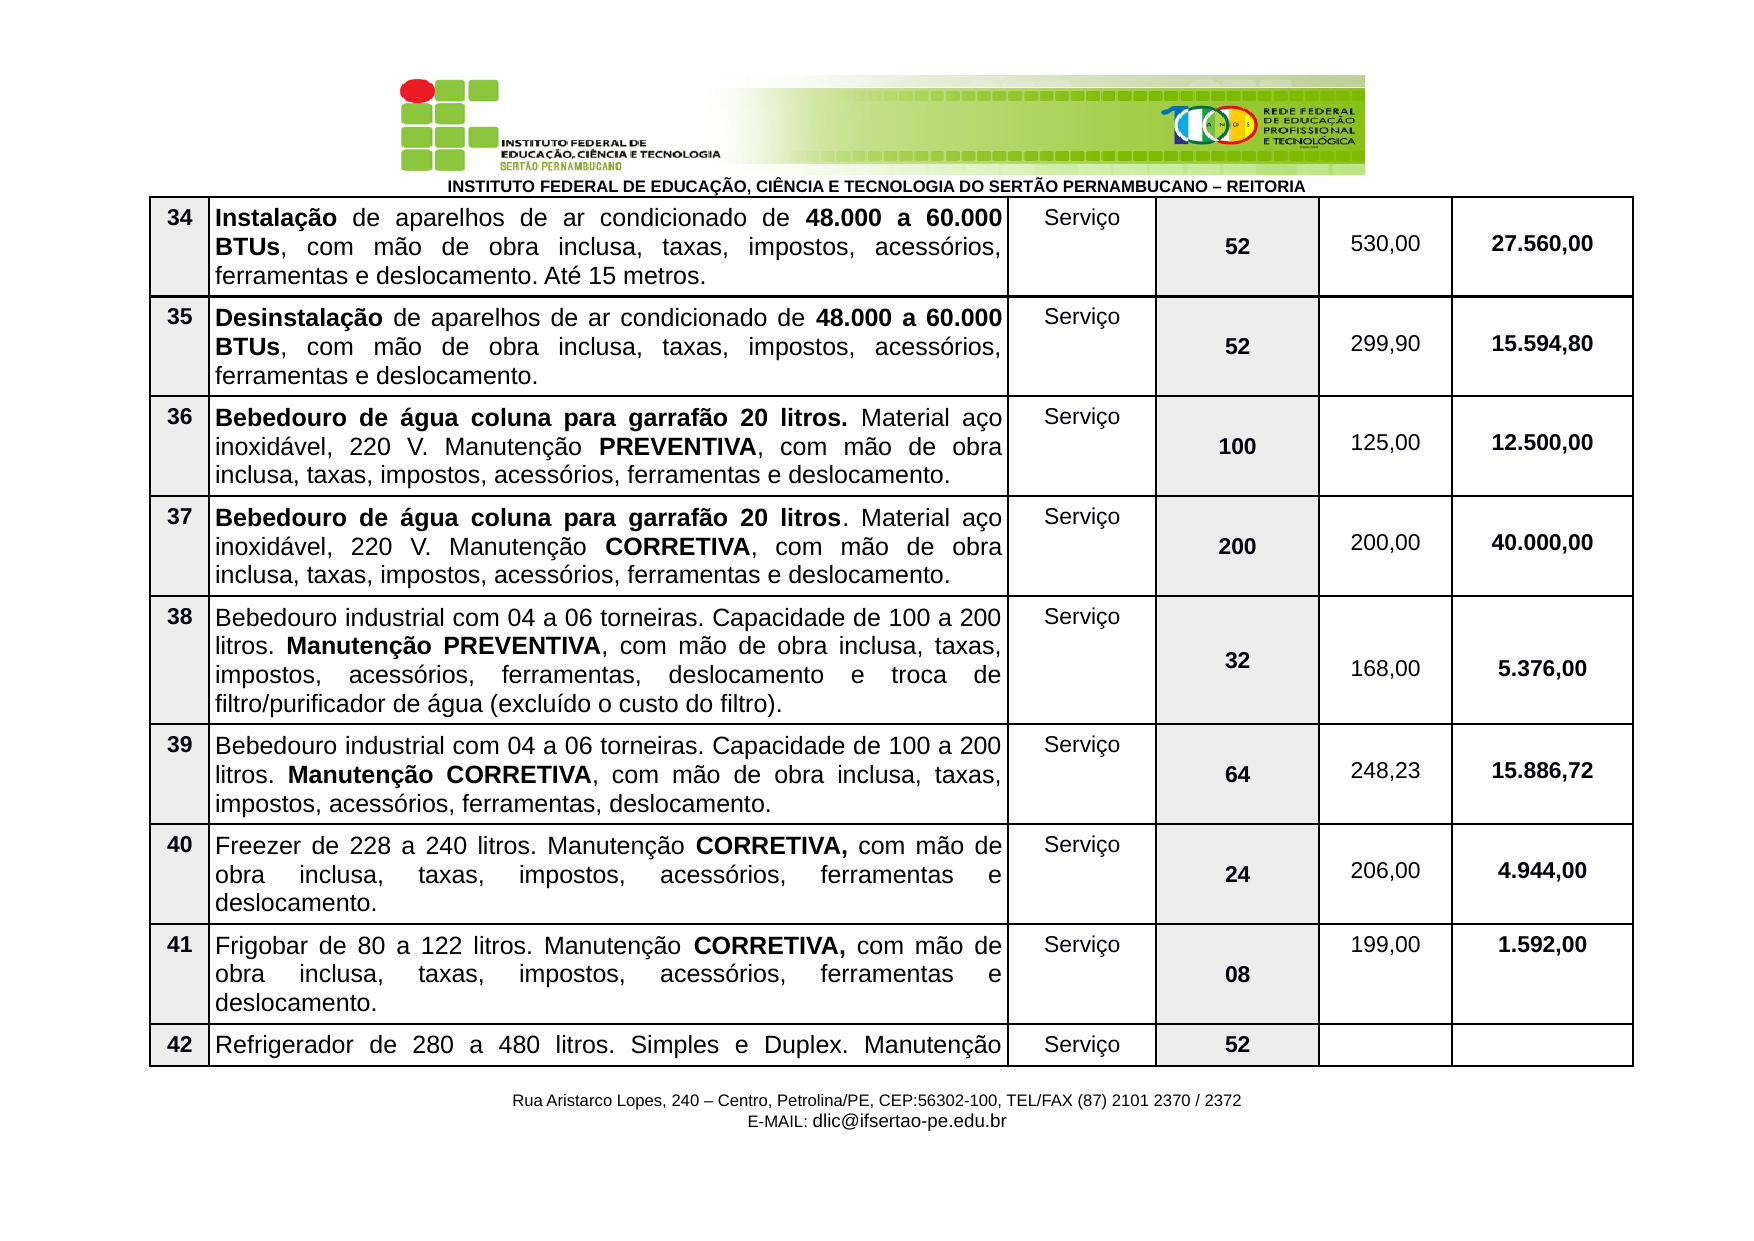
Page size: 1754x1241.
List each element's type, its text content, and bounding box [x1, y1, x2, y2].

table_cell Serviço [1009, 198, 1155, 295]
table_cell 40.000,00 [1453, 497, 1632, 595]
table_cell 200,00 [1320, 497, 1451, 595]
table_cell Instalação de aparelhos de ar condicionado de 48.000 a 60.000 BTUs, com mão de obra inclusa, taxas, impostos, acessórios, ferramentas e deslocamento. Até 15 metros. [210, 198, 1007, 295]
table_cell 24 [1157, 825, 1318, 923]
table_cell 41 [151, 925, 208, 1023]
table_cell 40 [151, 825, 208, 923]
table_cell 36 [151, 397, 208, 495]
table_cell 248,23 [1320, 725, 1451, 823]
table_cell 42 [151, 1025, 208, 1065]
table_cell [1453, 1025, 1632, 1065]
table_cell Serviço [1009, 298, 1155, 395]
table_cell 100 [1157, 397, 1318, 495]
table_cell 206,00 [1320, 825, 1451, 923]
table_cell Frigobar de 80 a 122 litros. Manutenção CORRETIVA, com mão de obra inclusa, taxas, impostos, acessórios, ferramentas e deslocamento. [210, 925, 1007, 1023]
table_cell 52 [1157, 198, 1318, 295]
table_cell 125,00 [1320, 397, 1451, 495]
table_cell 530,00 [1320, 198, 1451, 295]
table_cell Bebedouro industrial com 04 a 06 torneiras. Capacidade de 100 a 200 litros. Manutenção PREVENTIVA, com mão de obra inclusa, taxas, impostos, acessórios, ferramentas, deslocamento e troca de filtro/purificador de água (excluído o custo do filtro). [210, 597, 1007, 723]
picture [389, 75, 1365, 175]
table_cell 199,00 [1320, 925, 1451, 1023]
table_cell Serviço [1009, 725, 1155, 823]
table_cell 64 [1157, 725, 1318, 823]
table_cell 52 [1157, 298, 1318, 395]
table_cell 15.886,72 [1453, 725, 1632, 823]
table_cell Serviço [1009, 597, 1155, 723]
table_cell Bebedouro de água coluna para garrafão 20 litros. Material aço inoxidável, 220 V. Manutenção CORRETIVA, com mão de obra inclusa, taxas, impostos, acessórios, ferramentas e deslocamento. [210, 497, 1007, 595]
table_cell Serviço [1009, 497, 1155, 595]
table_cell 37 [151, 497, 208, 595]
table_cell 4.944,00 [1453, 825, 1632, 923]
table_cell 168,00 [1320, 597, 1451, 723]
table_cell 12.500,00 [1453, 397, 1632, 495]
table_cell [1320, 1025, 1451, 1065]
table_cell Desinstalação de aparelhos de ar condicionado de 48.000 a 60.000 BTUs, com mão de obra inclusa, taxas, impostos, acessórios, ferramentas e deslocamento. [210, 298, 1007, 395]
table_cell 38 [151, 597, 208, 723]
table_cell Serviço [1009, 825, 1155, 923]
table_cell 299,90 [1320, 298, 1451, 395]
table_cell 5.376,00 [1453, 597, 1632, 723]
table_cell Freezer de 228 a 240 litros. Manutenção CORRETIVA, com mão de obra inclusa, taxas, impostos, acessórios, ferramentas e deslocamento. [210, 825, 1007, 923]
table_cell 39 [151, 725, 208, 823]
table_cell Refrigerador de 280 a 480 litros. Simples e Duplex. Manutenção [210, 1025, 1007, 1065]
table_cell Serviço [1009, 397, 1155, 495]
table_cell 32 [1157, 597, 1318, 723]
table_cell 15.594,80 [1453, 298, 1632, 395]
table_cell 27.560,00 [1453, 198, 1632, 295]
table_cell 35 [151, 298, 208, 395]
table_cell Bebedouro industrial com 04 a 06 torneiras. Capacidade de 100 a 200 litros. Manutenção CORRETIVA, com mão de obra inclusa, taxas, impostos, acessórios, ferramentas, deslocamento. [210, 725, 1007, 823]
table_cell Bebedouro de água coluna para garrafão 20 litros. Material aço inoxidável, 220 V. Manutenção PREVENTIVA, com mão de obra inclusa, taxas, impostos, acessórios, ferramentas e deslocamento. [210, 397, 1007, 495]
table_cell 52 [1157, 1025, 1318, 1065]
table_cell Serviço [1009, 1025, 1155, 1065]
table_cell 08 [1157, 925, 1318, 1023]
table_cell 1.592,00 [1453, 925, 1632, 1023]
table_cell 34 [151, 198, 208, 295]
table_cell Serviço [1009, 925, 1155, 1023]
table_cell 200 [1157, 497, 1318, 595]
